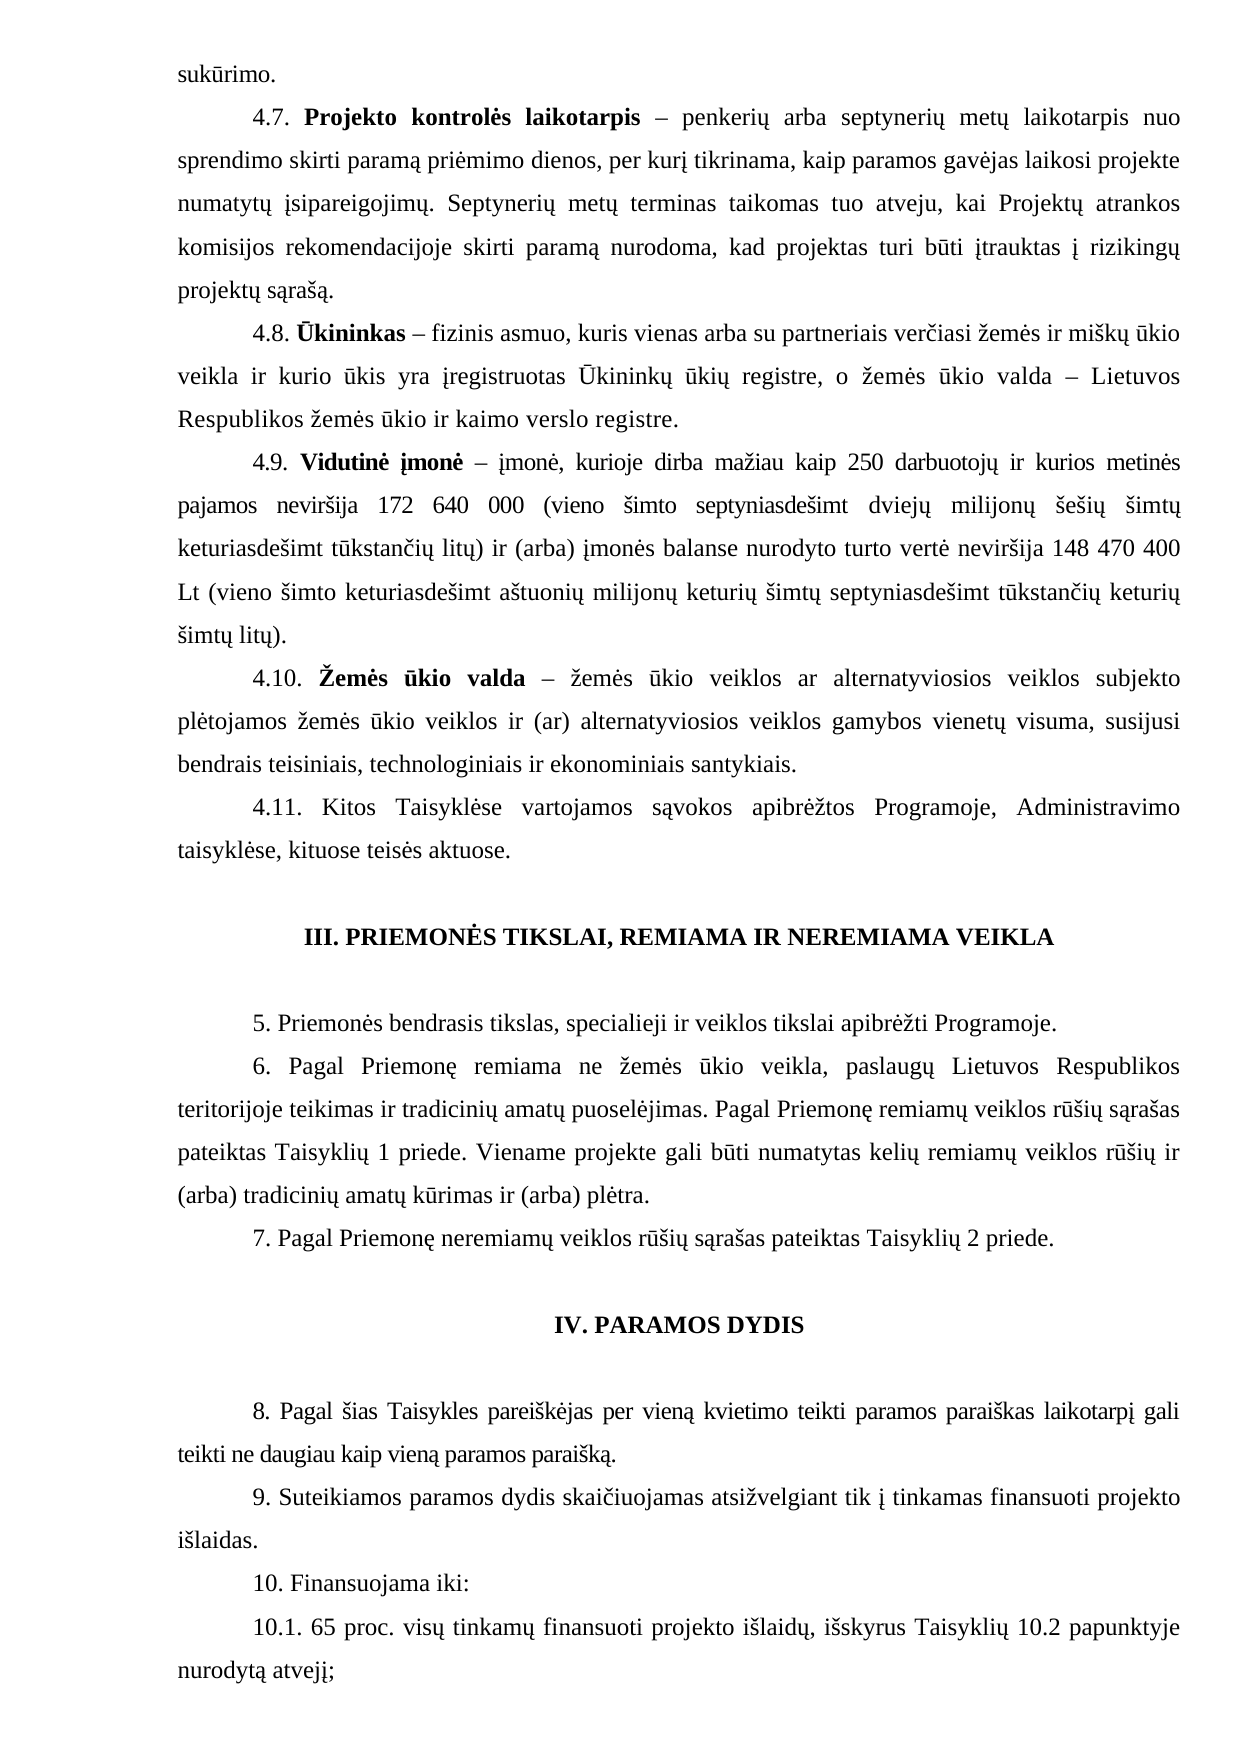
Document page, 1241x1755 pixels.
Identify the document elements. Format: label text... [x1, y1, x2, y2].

text 4.10. Žemės ūkio valda – žemės ūkio veiklos ar alternatyviosios veiklos subjekto plėtojamos žemės ūkio veiklos ir (ar) alternatyviosios veiklos gamybos vienetų visuma, susijusi bendrais teisiniais, technologiniais ir ekonominiais santykiais. [177, 663, 1181, 778]
text 4.9. Vidutinė įmonė – įmonė, kurioje dirba mažiau kaip 250 darbuotojų ir kurios metinės pajamos neviršija 172 640 000 (vieno šimto septyniasdešimt dviejų milijonų šešių šimtų keturiasdešimt tūkstančių litų) ir (arba) įmonės balanse nurodyto turto vertė neviršija 148 470 400 Lt (vieno šimto keturiasdešimt aštuonių milijonų keturių šimtų septyniasdešimt tūkstančių keturių šimtų litų). [177, 447, 1181, 648]
text 9. Suteikiamos paramos dydis skaičiuojamas atsižvelgiant tik į tinkamas finansuoti projekto išlaidas. [177, 1482, 1181, 1554]
text 10.1. 65 proc. visų tinkamų finansuoti projekto išlaidų, išskyrus Taisyklių 10.2 papunktyje nurodytą atvejį; [177, 1612, 1181, 1683]
text 5. Priemonės bendrasis tikslas, specialieji ir veiklos tikslai apibrėžti Programoje. [177, 1008, 1181, 1037]
text III. PRIEMONĖS TIKSLAI, REMIAMA IR NEREMIAMA VEIKLA [177, 922, 1181, 950]
text 7. Pagal Priemonę neremiamų veiklos rūšių sąrašas pateiktas Taisyklių 2 priede. [177, 1223, 1181, 1252]
text IV. PARAMOS DYDIS [177, 1310, 1181, 1338]
text 4.11. Kitos Taisyklėse vartojamos sąvokos apibrėžtos Programoje, Administravimo taisyklėse, kituose teisės aktuose. [177, 792, 1181, 864]
text 10. Finansuojama iki: [177, 1568, 1181, 1597]
text 8. Pagal šias Taisykles pareiškėjas per vieną kvietimo teikti paramos paraiškas laikotarpį gali teikti ne daugiau kaip vieną paramos paraišką. [177, 1396, 1181, 1468]
text 6. Pagal Priemonę remiama ne žemės ūkio veikla, paslaugų Lietuvos Respublikos teritorijoje teikimas ir tradicinių amatų puoselėjimas. Pagal Priemonę remiamų veiklos rūšių sąrašas pateiktas Taisyklių 1 priede. Viename projekte gali būti numatytas kelių remiamų veiklos rūšių ir (arba) tradicinių amatų kūrimas ir (arba) plėtra. [177, 1051, 1181, 1209]
text 4.7. Projekto kontrolės laikotarpis – penkerių arba septynerių metų laikotarpis nuo sprendimo skirti paramą priėmimo dienos, per kurį tikrinama, kaip paramos gavėjas laikosi projekte numatytų įsipareigojimų. Septynerių metų terminas taikomas tuo atveju, kai Projektų atrankos komisijos rekomendacijoje skirti paramą nurodoma, kad projektas turi būti įtrauktas į rizikingų projektų sąrašą. [177, 102, 1181, 303]
text sukūrimo. [177, 59, 1181, 88]
text 4.8. Ūkininkas – fizinis asmuo, kuris vienas arba su partneriais verčiasi žemės ir miškų ūkio veikla ir kurio ūkis yra įregistruotas Ūkininkų ūkių registre, o žemės ūkio valda – Lietuvos Respublikos žemės ūkio ir kaimo verslo registre. [177, 318, 1181, 433]
